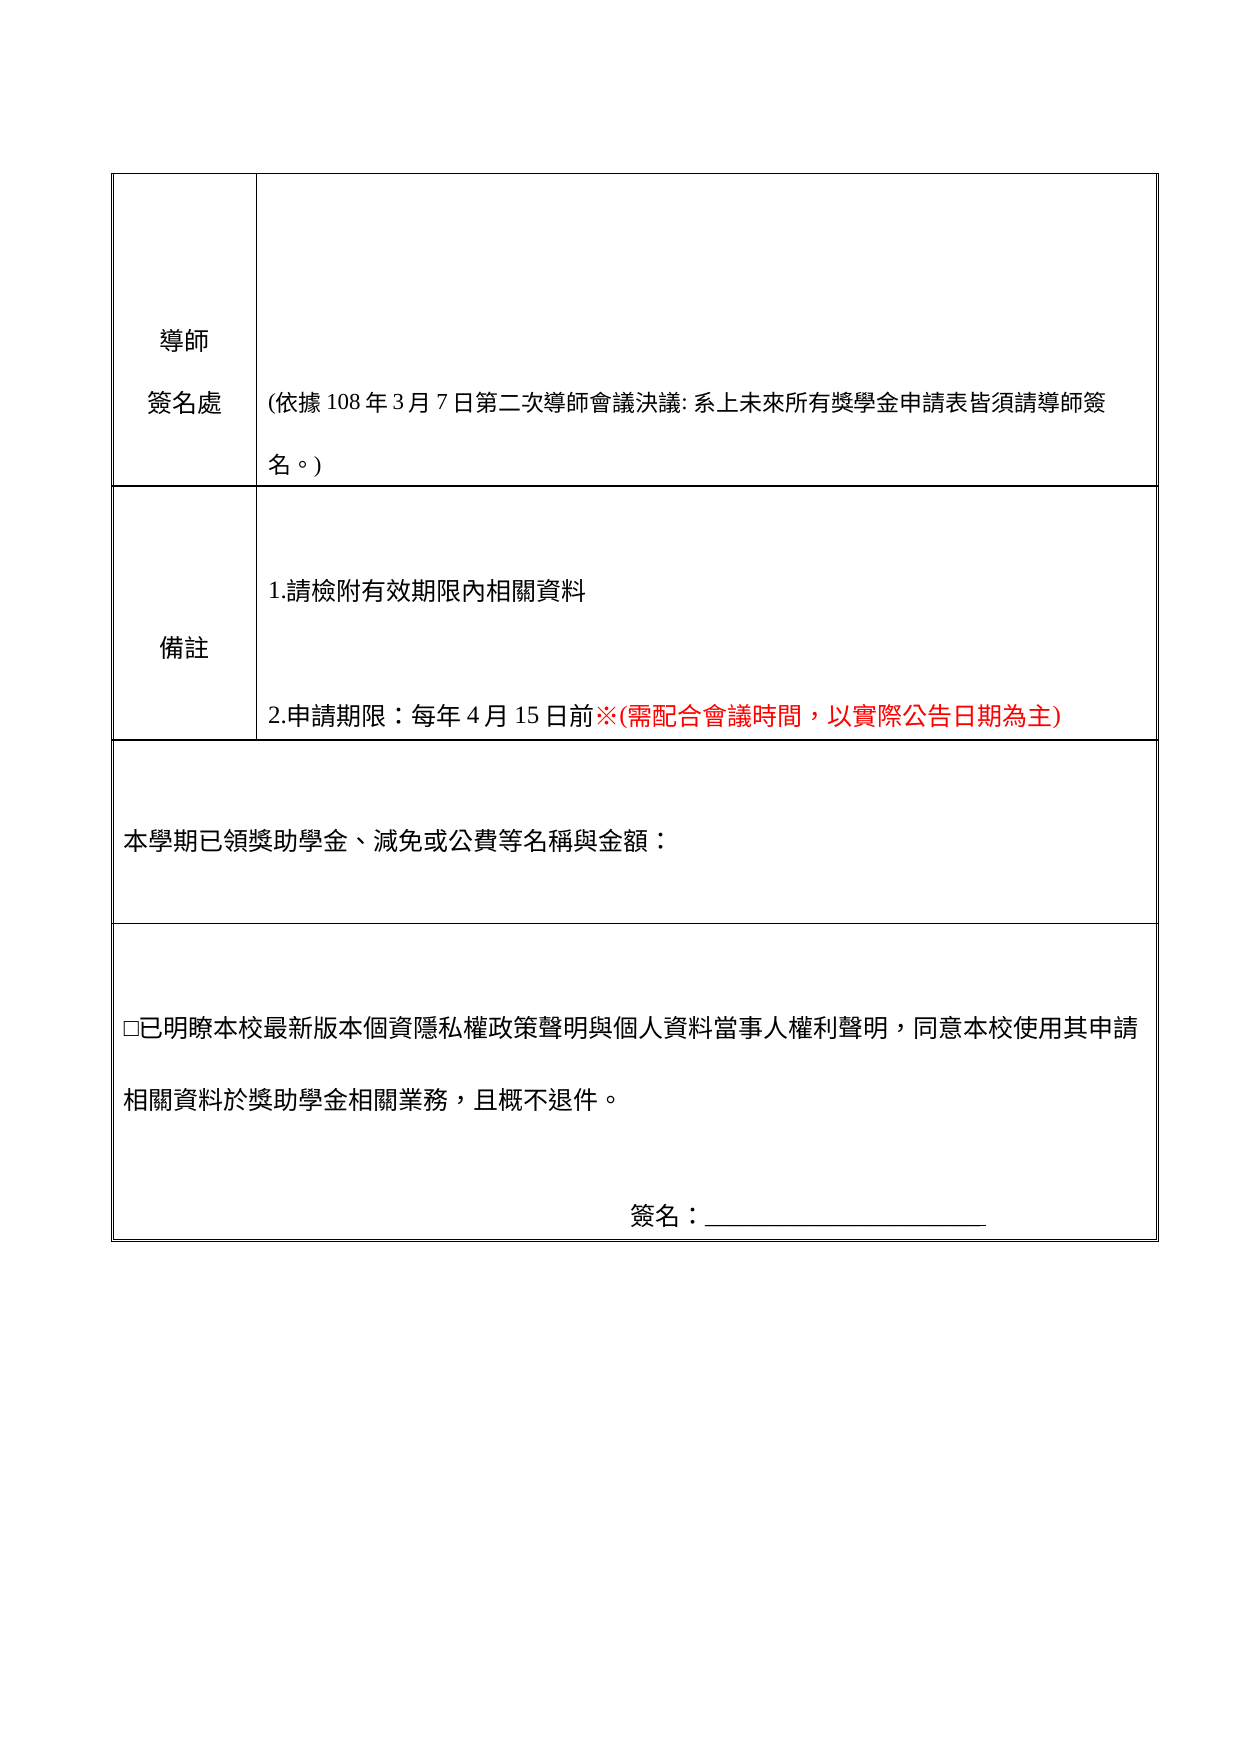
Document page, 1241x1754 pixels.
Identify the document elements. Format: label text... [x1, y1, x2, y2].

table_cell 導師 簽名處 [114, 174, 256, 485]
table_cell 1.請檢附有效期限內相關資料 2.申請期限：每年4月15日前※(需配合會議時間，以實際公告日期為主) [257, 487, 1156, 739]
table_cell 本學期已領獎助學金、減免或公費等名稱與金額： [114, 741, 1156, 922]
table_cell □已明瞭本校最新版本個資隱私權政策聲明與個人資料當事人權利聲明，同意本校使用其申請相關資料於獎助學金相關業務，且概不退件。 簽名：______________________ [114, 924, 1156, 1239]
table_cell 備註 [114, 487, 256, 739]
table_cell (依據108年3月7日第二次導師會議決議: 系上未來所有獎學金申請表皆須請導師簽名。) [257, 174, 1156, 485]
